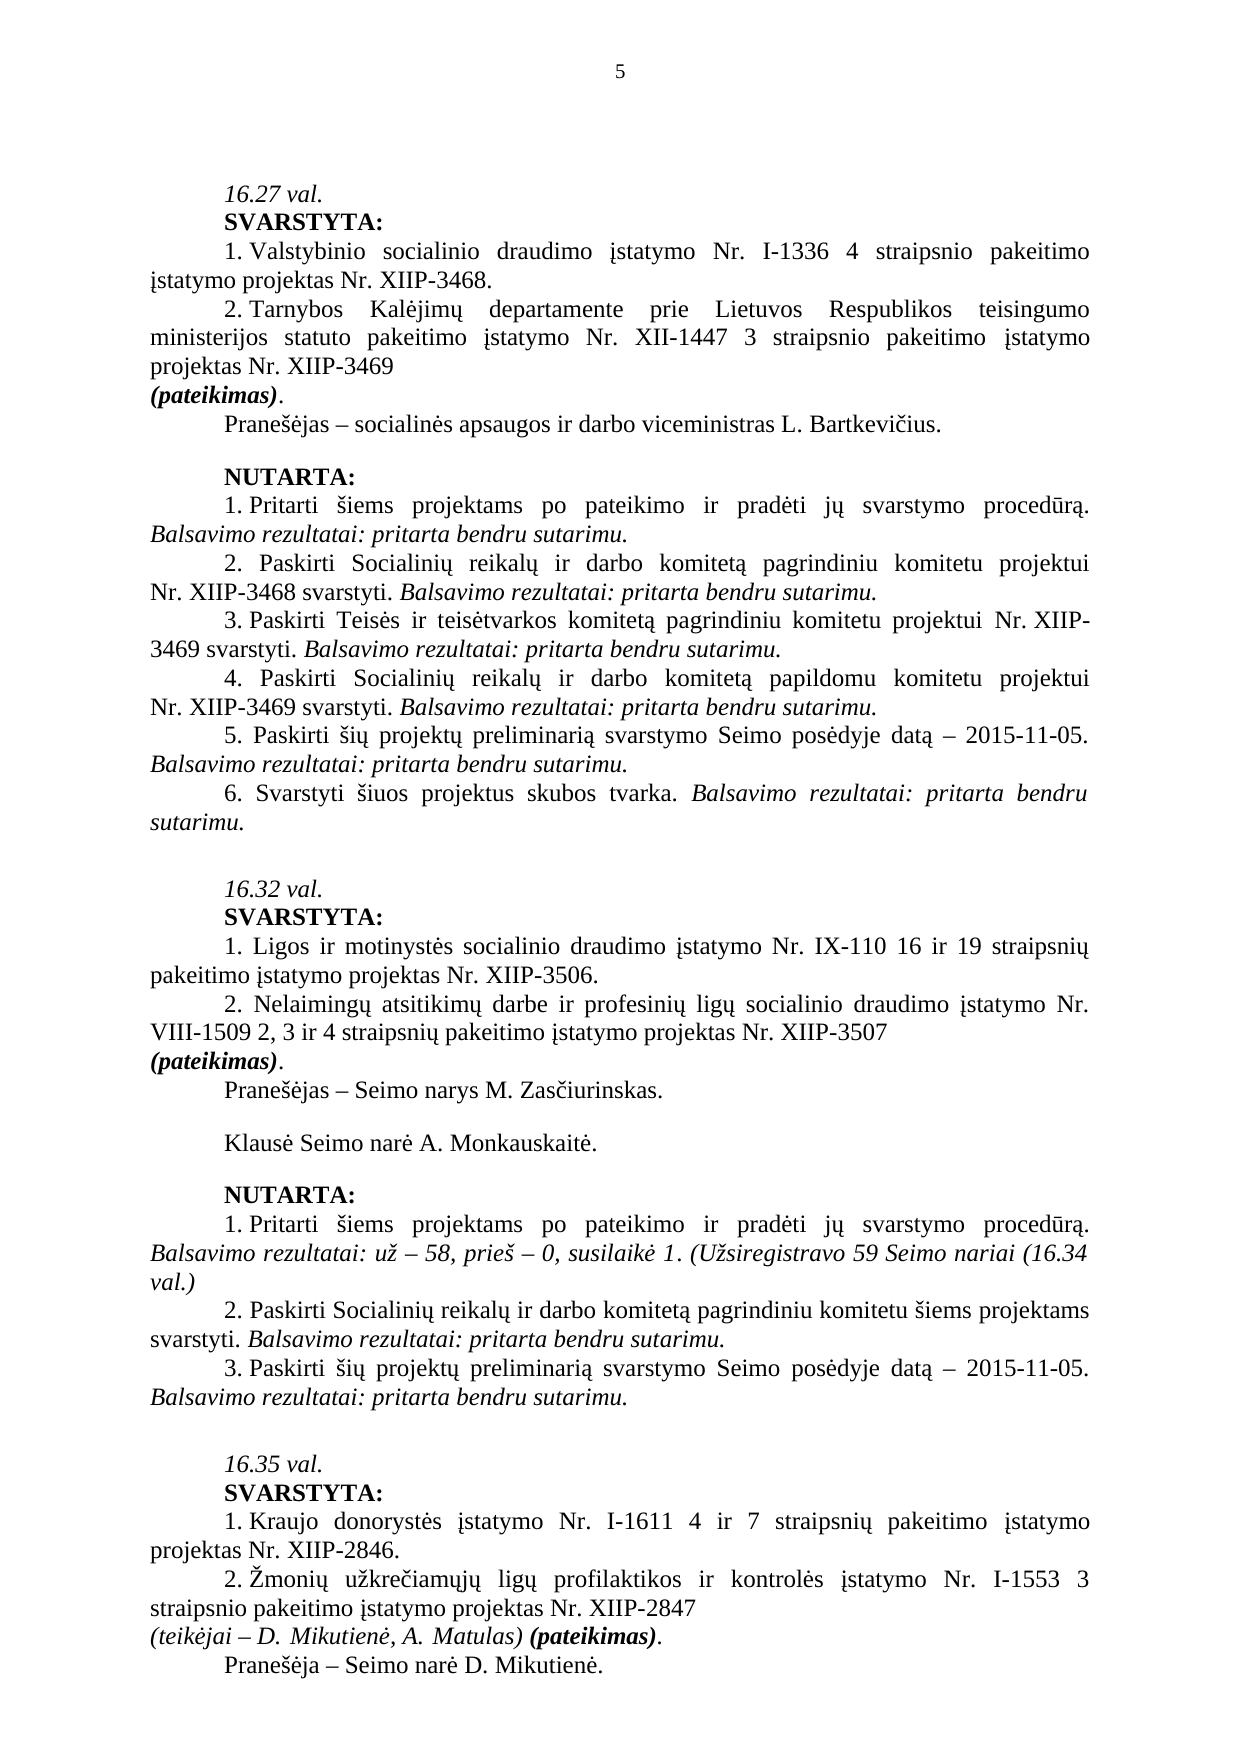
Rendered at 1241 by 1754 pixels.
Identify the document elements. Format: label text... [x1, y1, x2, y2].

text (pateikimas). [150, 380, 1090, 409]
text 2. Žmonių užkrečiamųjų ligų profilaktikos ir kontrolės įstatymo Nr. I-1553 3 straipsnio pakeitimo įstatymo projektas Nr. XIIP-2847 [150, 1564, 1090, 1621]
text 16.27 val. [150, 179, 1090, 207]
text 1. Kraujo donorystės įstatymo Nr. I-1611 4 ir 7 straipsnių pakeitimo įstatymo projektas Nr. XIIP-2846. [150, 1506, 1090, 1564]
text 1. Pritarti šiems projektams po pateikimo ir pradėti jų svarstymo procedūrą. Balsavimo rezultatai: už – 58, prieš – 0, susilaikė 1. (Užsiregistravo 59 Seimo nariai (16.34 val.) [150, 1209, 1090, 1296]
text (teikėjai – D. Mikutienė, A. Matulas) (pateikimas). [150, 1621, 1090, 1650]
text 1. Ligos ir motinystės socialinio draudimo įstatymo Nr. IX-110 16 ir 19 straipsnių pakeitimo įstatymo projektas Nr. XIIP-3506. [150, 931, 1090, 989]
text 1. Valstybinio socialinio draudimo įstatymo Nr. I-1336 4 straipsnio pakeitimo įstatymo projektas Nr. XIIP-3468. [150, 236, 1090, 294]
text 5. Paskirti šių projektų preliminarią svarstymo Seimo posėdyje datą – 2015-11-05. Balsavimo rezultatai: pritarta bendru sutarimu. [150, 720, 1090, 778]
text Pranešėja – Seimo narė D. Mikutienė. [150, 1650, 1090, 1679]
text 2. Paskirti Socialinių reikalų ir darbo komitetą pagrindiniu komitetu projektui Nr. XIIP-3468 svarstyti. Balsavimo rezultatai: pritarta bendru sutarimu. [150, 548, 1090, 605]
text 16.32 val. [150, 874, 1090, 902]
text (pateikimas). [150, 1046, 1090, 1075]
text Pranešėjas – Seimo narys M. Zasčiurinskas. [150, 1075, 1090, 1104]
text Pranešėjas – socialinės apsaugos ir darbo viceministras L. Bartkevičius. [150, 409, 1090, 437]
text 3. Paskirti Teisės ir teisėtvarkos komitetą pagrindiniu komitetu projektui Nr. XIIP-3469 svarstyti. Balsavimo rezultatai: pritarta bendru sutarimu. [150, 605, 1090, 663]
text NUTARTA: [150, 462, 1090, 490]
text SVARSTYTA: [150, 1478, 1090, 1506]
text 16.35 val. [150, 1449, 1090, 1478]
text 1. Pritarti šiems projektams po pateikimo ir pradėti jų svarstymo procedūrą. Balsavimo rezultatai: pritarta bendru sutarimu. [150, 490, 1090, 548]
text 6. Svarstyti šiuos projektus skubos tvarka. Balsavimo rezultatai: pritarta bendru sutarimu. [150, 778, 1090, 835]
text 4. Paskirti Socialinių reikalų ir darbo komitetą papildomu komitetu projektui Nr. XIIP-3469 svarstyti. Balsavimo rezultatai: pritarta bendru sutarimu. [150, 663, 1090, 720]
text 2. Nelaimingų atsitikimų darbe ir profesinių ligų socialinio draudimo įstatymo Nr. VIII-1509 2, 3 ir 4 straipsnių pakeitimo įstatymo projektas Nr. XIIP-3507 [150, 989, 1090, 1046]
text NUTARTA: [150, 1181, 1090, 1209]
text 2. Paskirti Socialinių reikalų ir darbo komitetą pagrindiniu komitetu šiems projektams svarstyti. Balsavimo rezultatai: pritarta bendru sutarimu. [150, 1296, 1090, 1353]
text 3. Paskirti šių projektų preliminarią svarstymo Seimo posėdyje datą – 2015-11-05. Balsavimo rezultatai: pritarta bendru sutarimu. [150, 1353, 1090, 1411]
text 2. Tarnybos Kalėjimų departamente prie Lietuvos Respublikos teisingumo ministerijos statuto pakeitimo įstatymo Nr. XII-1447 3 straipsnio pakeitimo įstatymo projektas Nr. XIIP-3469 [150, 294, 1090, 380]
text SVARSTYTA: [150, 902, 1090, 931]
text Klausė Seimo narė A. Monkauskaitė. [150, 1128, 1090, 1156]
text SVARSTYTA: [150, 207, 1090, 236]
